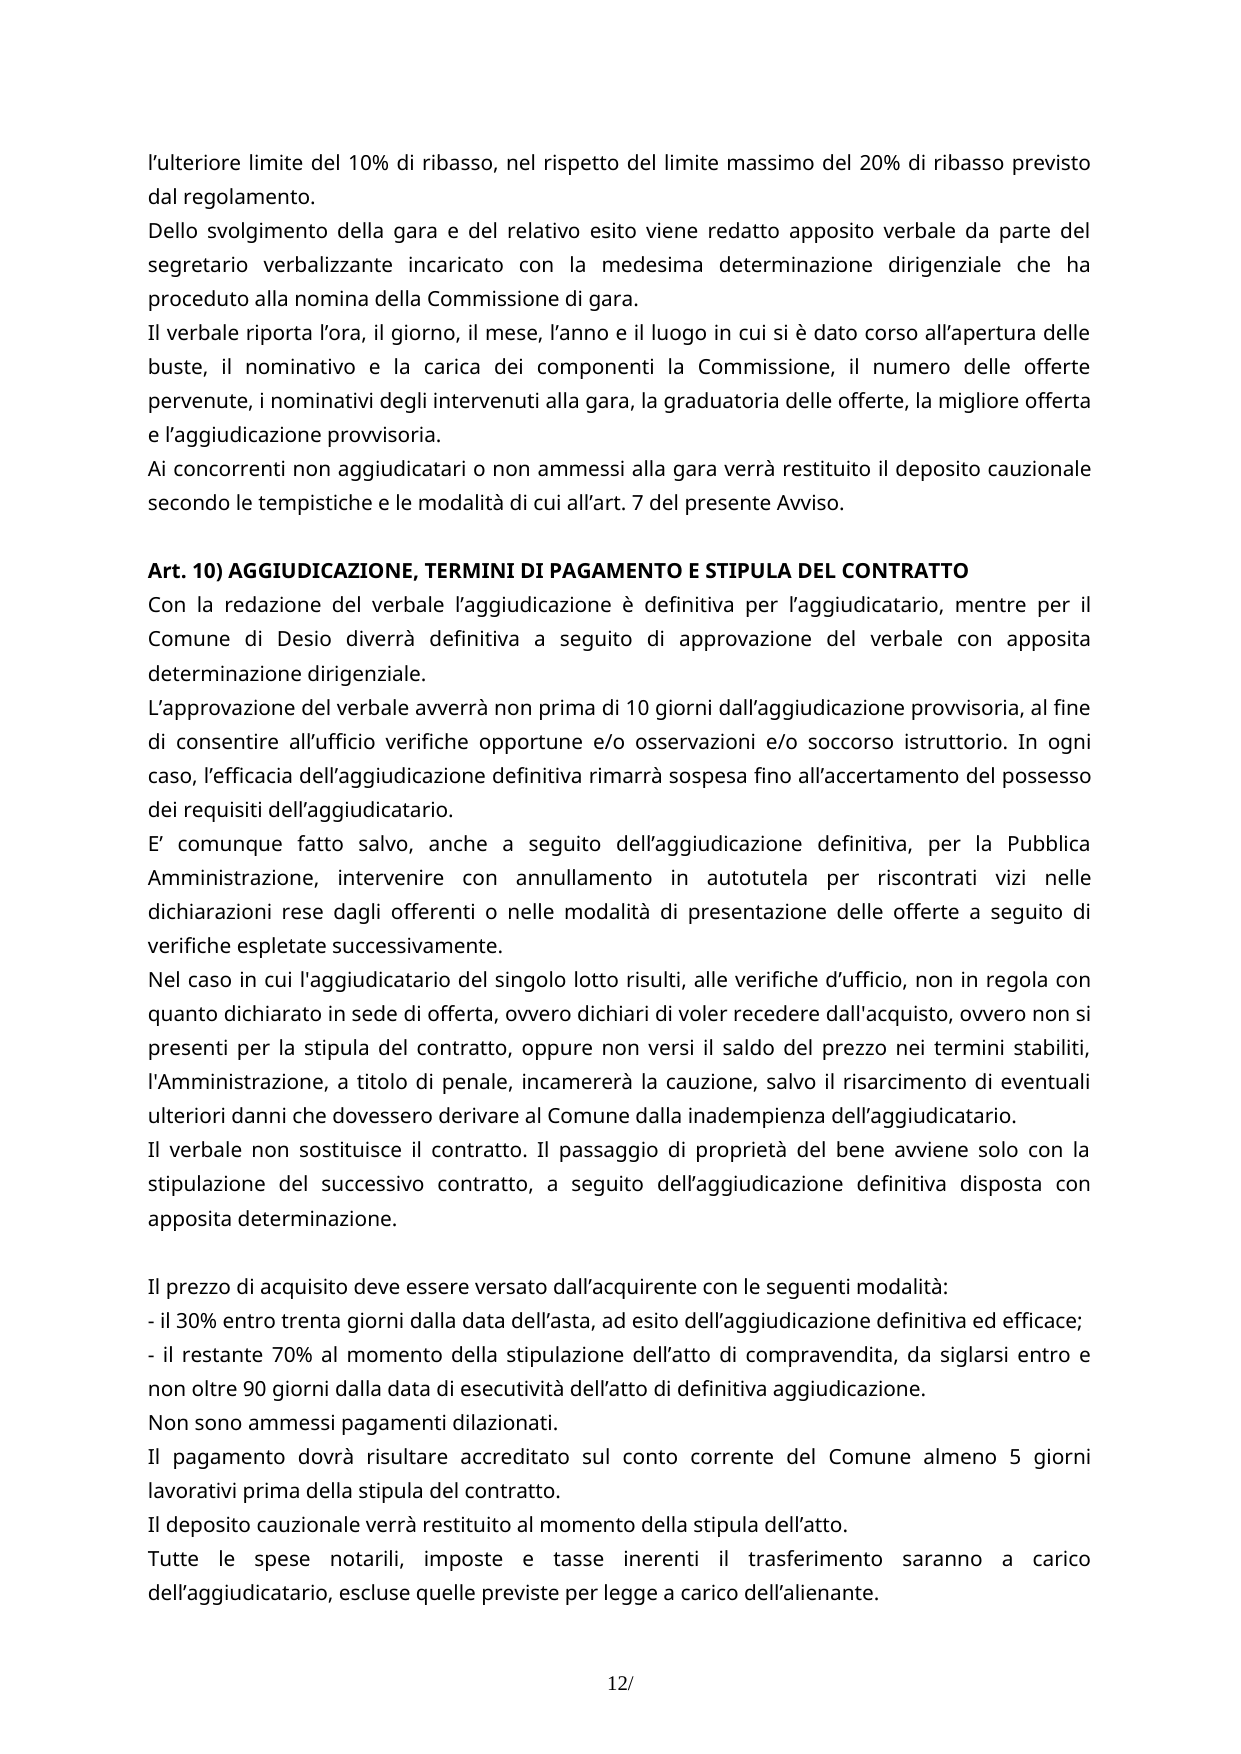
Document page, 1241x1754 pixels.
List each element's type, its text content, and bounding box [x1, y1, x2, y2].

text Ai concorrenti non aggiudicatari o non ammessi alla gara verrà restituito il deposito cauzionale secondo le tempistiche e le modalità di cui all’art. 7 del presente Avviso. [148, 454, 1092, 517]
text E’ comunque fatto salvo, anche a seguito dell’aggiudicazione definitiva, per la Pubblica Amministrazione, intervenire con annullamento in autotutela per riscontrati vizi nelle dichiarazioni rese dagli offerenti o nelle modalità di presentazione delle offerte a seguito di verifiche espletate successivamente. [148, 829, 1092, 959]
text Il verbale non sostituisce il contratto. Il passaggio di proprietà del bene avviene solo con la stipulazione del successivo contratto, a seguito dell’aggiudicazione definitiva disposta con apposita determinazione. [148, 1136, 1092, 1232]
text Nel caso in cui l'aggiudicatario del singolo lotto risulti, alle verifiche d’ufficio, non in regola con quanto dichiarato in sede di offerta, ovvero dichiari di voler recedere dall'acquisto, ovvero non si presenti per la stipula del contratto, oppure non versi il saldo del prezzo nei termini stabiliti, l'Amministrazione, a titolo di penale, incamererà la cauzione, salvo il risarcimento di eventuali ulteriori danni che dovessero derivare al Comune dalla inadempienza dell’aggiudicatario. [148, 965, 1092, 1130]
text - il restante 70% al momento della stipulazione dell’atto di compravendita, da siglarsi entro e non oltre 90 giorni dalla data di esecutività dell’atto di definitiva aggiudicazione. [148, 1340, 1092, 1402]
text - il 30% entro trenta giorni dalla data dell’asta, ad esito dell’aggiudicazione definitiva ed efficace; [148, 1306, 1092, 1334]
text L’approvazione del verbale avverrà non prima di 10 giorni dall’aggiudicazione provvisoria, al fine di consentire all’ufficio verifiche opportune e/o osservazioni e/o soccorso istruttorio. In ogni caso, l’efficacia dell’aggiudicazione definitiva rimarrà sospesa fino all’accertamento del possesso dei requisiti dell’aggiudicatario. [148, 693, 1092, 823]
text Il deposito cauzionale verrà restituito al momento della stipula dell’atto. [148, 1510, 1092, 1539]
text Il prezzo di acquisito deve essere versato dall’acquirente con le seguenti modalità: [148, 1272, 1092, 1300]
text Con la redazione del verbale l’aggiudicazione è definitiva per l’aggiudicatario, mentre per il Comune di Desio diverrà definitiva a seguito di approvazione del verbale con apposita determinazione dirigenziale. [148, 591, 1092, 687]
text Tutte le spese notarili, imposte e tasse inerenti il trasferimento saranno a carico dell’aggiudicatario, escluse quelle previste per legge a carico dell’alienante. [148, 1544, 1092, 1607]
text Il pagamento dovrà risultare accreditato sul conto corrente del Comune almeno 5 giorni lavorativi prima della stipula del contratto. [148, 1442, 1092, 1504]
text Non sono ammessi pagamenti dilazionati. [148, 1408, 1092, 1436]
text Dello svolgimento della gara e del relativo esito viene redatto apposito verbale da parte del segretario verbalizzante incaricato con la medesima determinazione dirigenziale che ha proceduto alla nomina della Commissione di gara. [148, 216, 1092, 312]
text Art. 10) AGGIUDICAZIONE, TERMINI DI PAGAMENTO E STIPULA DEL CONTRATTO [148, 556, 1092, 585]
text l’ulteriore limite del 10% di ribasso, nel rispetto del limite massimo del 20% di ribasso previsto dal regolamento. [148, 148, 1092, 210]
text Il verbale riporta l’ora, il giorno, il mese, l’anno e il luogo in cui si è dato corso all’apertura delle buste, il nominativo e la carica dei componenti la Commissione, il numero delle offerte pervenute, i nominativi degli intervenuti alla gara, la graduatoria delle offerte, la migliore offerta e l’aggiudicazione provvisoria. [148, 318, 1092, 449]
